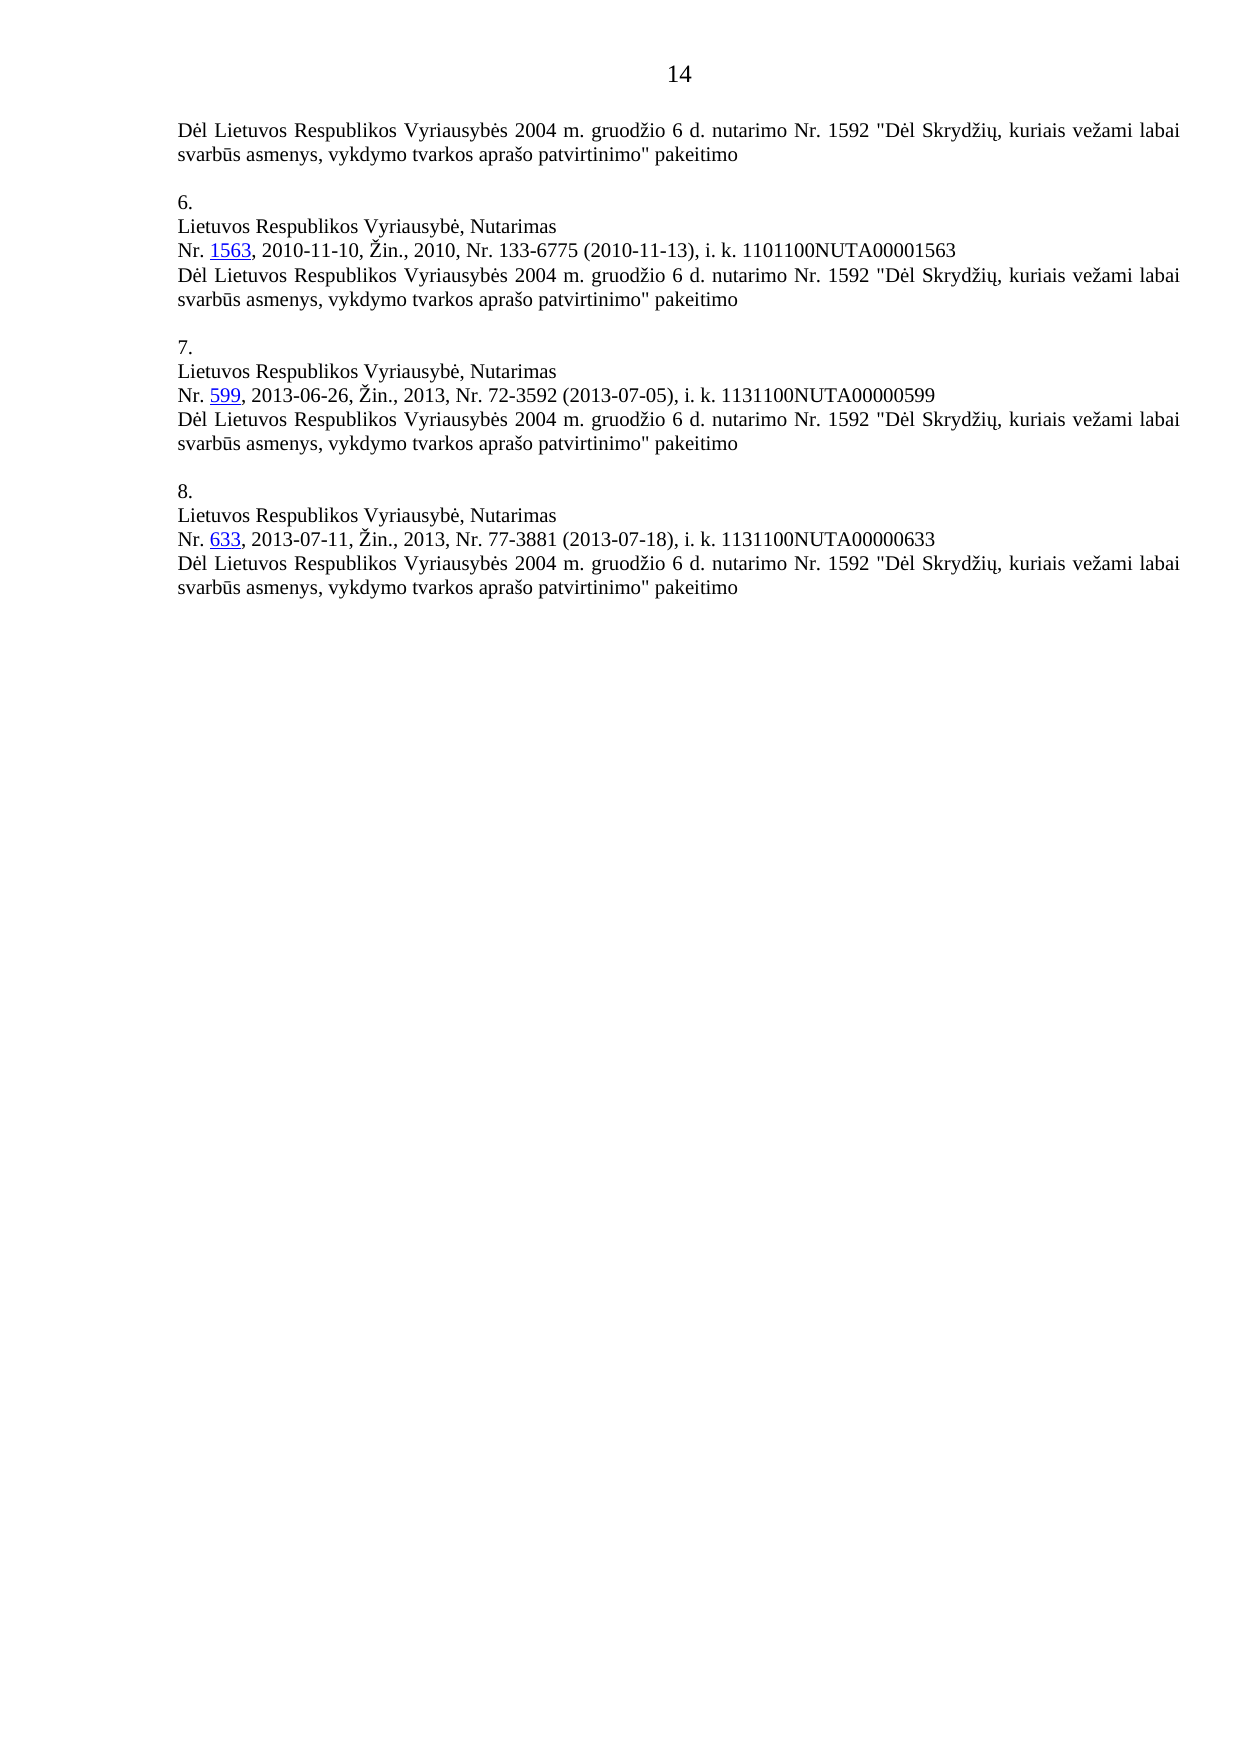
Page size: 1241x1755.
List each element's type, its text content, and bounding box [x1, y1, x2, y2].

text Nr. 633, 2013-07-11, Žin., 2013, Nr. 77-3881 (2013-07-18), i. k. 1131100NUTA00000633 [177, 527, 1181, 551]
text Lietuvos Respublikos Vyriausybė, Nutarimas [177, 214, 1181, 238]
text 6. [177, 190, 1181, 214]
text 8. [177, 479, 1181, 503]
text 7. [177, 335, 1181, 359]
text Nr. 1563, 2010-11-10, Žin., 2010, Nr. 133-6775 (2010-11-13), i. k. 1101100NUTA00001563 [177, 238, 1181, 262]
text Nr. 599, 2013-06-26, Žin., 2013, Nr. 72-3592 (2013-07-05), i. k. 1131100NUTA00000599 [177, 383, 1181, 407]
text Dėl Lietuvos Respublikos Vyriausybės 2004 m. gruodžio 6 d. nutarimo Nr. 1592 "Dėl Skrydžių, kuriais vežami labai svarbūs asmenys, vykdymo tvarkos aprašo patvirtinimo" pakeitimo [177, 118, 1181, 166]
text Dėl Lietuvos Respublikos Vyriausybės 2004 m. gruodžio 6 d. nutarimo Nr. 1592 "Dėl Skrydžių, kuriais vežami labai svarbūs asmenys, vykdymo tvarkos aprašo patvirtinimo" pakeitimo [177, 551, 1181, 599]
text Dėl Lietuvos Respublikos Vyriausybės 2004 m. gruodžio 6 d. nutarimo Nr. 1592 "Dėl Skrydžių, kuriais vežami labai svarbūs asmenys, vykdymo tvarkos aprašo patvirtinimo" pakeitimo [177, 407, 1181, 455]
text Lietuvos Respublikos Vyriausybė, Nutarimas [177, 359, 1181, 383]
text Lietuvos Respublikos Vyriausybė, Nutarimas [177, 503, 1181, 527]
text Dėl Lietuvos Respublikos Vyriausybės 2004 m. gruodžio 6 d. nutarimo Nr. 1592 "Dėl Skrydžių, kuriais vežami labai svarbūs asmenys, vykdymo tvarkos aprašo patvirtinimo" pakeitimo [177, 262, 1181, 311]
